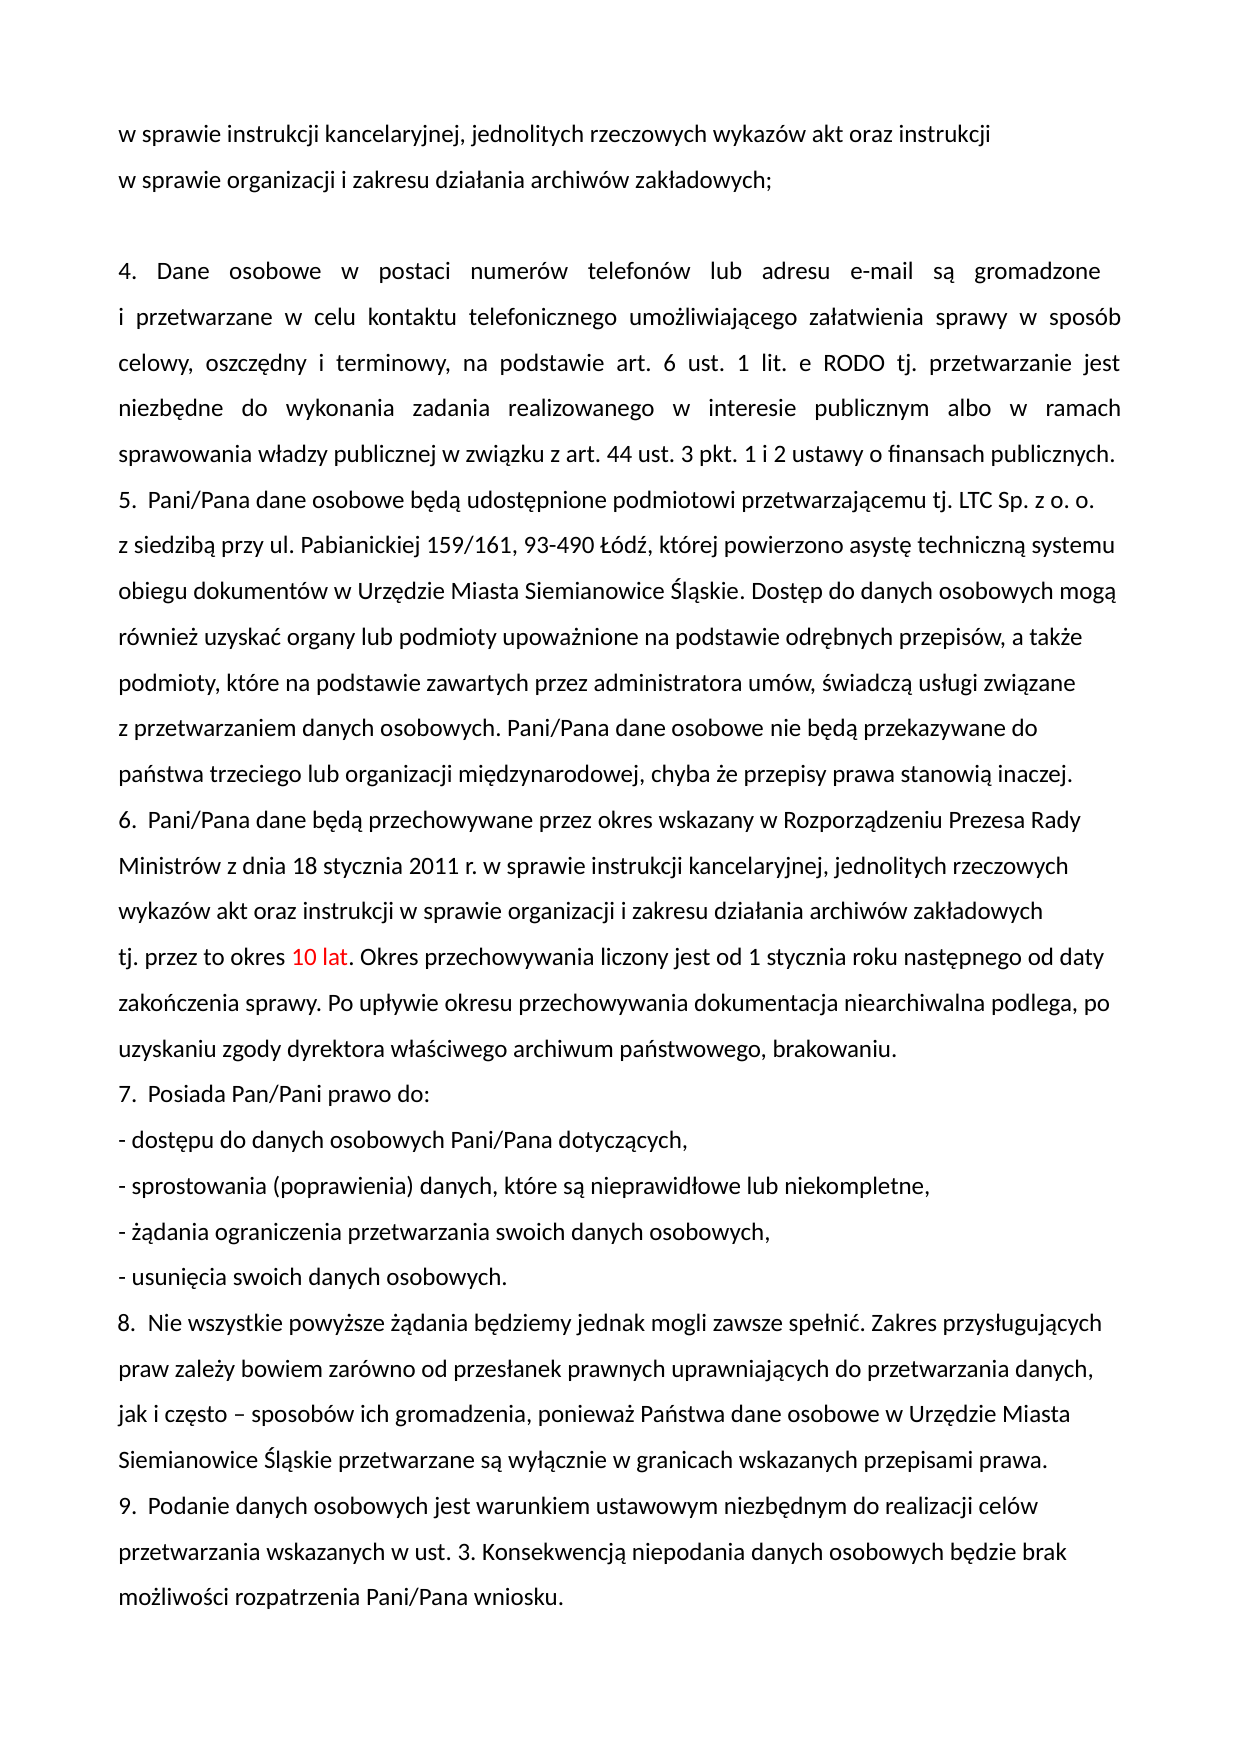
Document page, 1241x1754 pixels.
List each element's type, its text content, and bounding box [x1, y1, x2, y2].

list Pani/Pana dane osobowe będą udostępnione podmiotowi przetwarzającemu tj. LTC Sp. z o. o. z siedzibą przy ul. Pabianickiej 159/161, 93-490 Łódź, której powierzono asystę techniczną systemu obiegu dokumentów w Urzędzie Miasta Siemianowice Śląskie. Dostęp do danych osobowych mogą również uzyskać organy lub podmioty upoważnione na podstawie odrębnych przepisów, a także podmioty, które na podstawie zawartych przez administratora umów, świadczą usługi związane z przetwarzaniem danych osobowych. Pani/Pana dane osobowe nie będą przekazywane do państwa trzeciego lub organizacji międzynarodowej, chyba że przepisy prawa stanowią inaczej. [118, 484, 1122, 789]
text - dostępu do danych osobowych Pani/Pana dotyczących, [118, 1124, 1122, 1155]
list Nie wszystkie powyższe żądania będziemy jednak mogli zawsze spełnić. Zakres przysługujących praw zależy bowiem zarówno od przesłanek prawnych uprawniających do przetwarzania danych, jak i często – sposobów ich gromadzenia, ponieważ Państwa dane osobowe w Urzędzie Miasta Siemianowice Śląskie przetwarzane są wyłącznie w granicach wskazanych przepisami prawa. [117, 1307, 1122, 1475]
list Pani/Pana dane będą przechowywane przez okres wskazany w Rozporządzeniu Prezesa Rady Ministrów z dnia 18 stycznia 2011 r. w sprawie instrukcji kancelaryjnej, jednolitych rzeczowych wykazów akt oraz instrukcji w sprawie organizacji i zakresu działania archiwów zakładowych tj. przez to okres 10 lat. Okres przechowywania liczony jest od 1 stycznia roku następnego od daty zakończenia sprawy. Po upływie okresu przechowywania dokumentacja niearchiwalna podlega, po uzyskaniu zgody dyrektora właściwego archiwum państwowego, brakowaniu. [118, 804, 1122, 1063]
text 4. Dane osobowe w postaci numerów telefonów lub adresu e-mail są gromadzone i przetwarzane w celu kontaktu telefonicznego umożliwiającego załatwienia sprawy w sposób celowy, oszczędny i terminowy, na podstawie art. 6 ust. 1 lit. e RODO tj. przetwarzanie jest niezbędne do wykonania zadania realizowanego w interesie publicznym albo w ramach sprawowania władzy publicznej w związku z art. 44 ust. 3 pkt. 1 i 2 ustawy o finansach publicznych. [118, 255, 1122, 469]
text - sprostowania (poprawienia) danych, które są nieprawidłowe lub niekompletne, [118, 1170, 1122, 1200]
list Posiada Pan/Pani prawo do: [118, 1078, 1122, 1109]
text w sprawie instrukcji kancelaryjnej, jednolitych rzeczowych wykazów akt oraz instrukcji w sprawie organizacji i zakresu działania archiwów zakładowych; [118, 118, 1122, 194]
text - usunięcia swoich danych osobowych. [118, 1261, 1122, 1292]
text - żądania ograniczenia przetwarzania swoich danych osobowych, [118, 1216, 1122, 1246]
list Podanie danych osobowych jest warunkiem ustawowym niezbędnym do realizacji celów przetwarzania wskazanych w ust. 3. Konsekwencją niepodania danych osobowych będzie brak możliwości rozpatrzenia Pani/Pana wniosku. [118, 1490, 1122, 1612]
